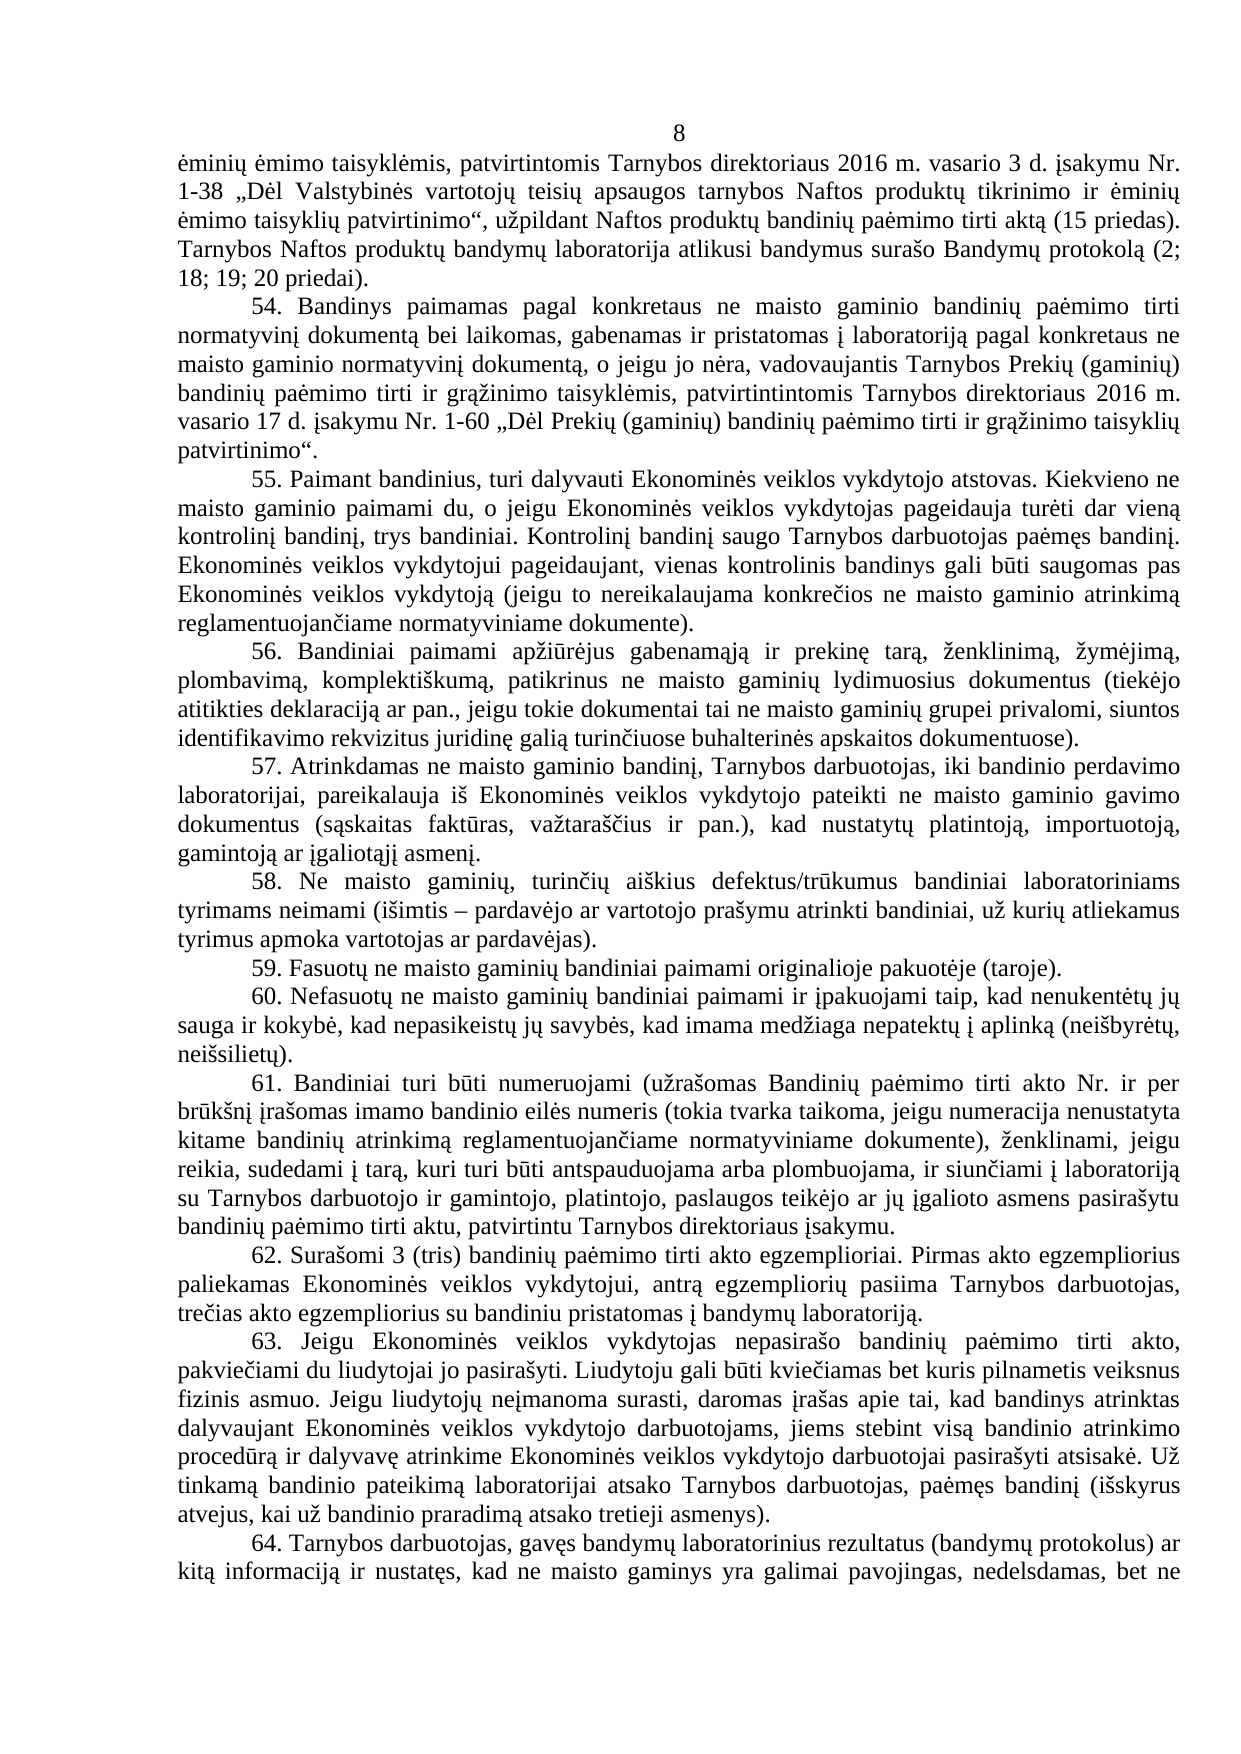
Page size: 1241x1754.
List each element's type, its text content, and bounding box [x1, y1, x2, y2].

text 60. Nefasuotų ne maisto gaminių bandiniai paimami ir įpakuojami taip, kad nenukentėtų jų sauga ir kokybė, kad nepasikeistų jų savybės, kad imama medžiaga nepatektų į aplinką (neišbyrėtų, neišsilietų). [177, 981, 1181, 1068]
text ėminių ėmimo taisyklėmis, patvirtintomis Tarnybos direktoriaus 2016 m. vasario 3 d. įsakymu Nr. 1-38 „Dėl Valstybinės vartotojų teisių apsaugos tarnybos Naftos produktų tikrinimo ir ėminių ėmimo taisyklių patvirtinimo“, užpildant Naftos produktų bandinių paėmimo tirti aktą (15 priedas). Tarnybos Naftos produktų bandymų laboratorija atlikusi bandymus surašo Bandymų protokolą (2; 18; 19; 20 priedai). [177, 148, 1181, 291]
text 54. Bandinys paimamas pagal konkretaus ne maisto gaminio bandinių paėmimo tirti normatyvinį dokumentą bei laikomas, gabenamas ir pristatomas į laboratoriją pagal konkretaus ne maisto gaminio normatyvinį dokumentą, o jeigu jo nėra, vadovaujantis Tarnybos Prekių (gaminių) bandinių paėmimo tirti ir grąžinimo taisyklėmis, patvirtintintomis Tarnybos direktoriaus 2016 m. vasario 17 d. įsakymu Nr. 1-60 „Dėl Prekių (gaminių) bandinių paėmimo tirti ir grąžinimo taisyklių patvirtinimo“. [177, 291, 1181, 464]
text 59. Fasuotų ne maisto gaminių bandiniai paimami originalioje pakuotėje (taroje). [177, 953, 1181, 981]
text 62. Surašomi 3 (tris) bandinių paėmimo tirti akto egzemplioriai. Pirmas akto egzempliorius paliekamas Ekonominės veiklos vykdytojui, antrą egzempliorių pasiima Tarnybos darbuotojas, trečias akto egzempliorius su bandiniu pristatomas į bandymų laboratoriją. [177, 1240, 1181, 1326]
text 61. Bandiniai turi būti numeruojami (užrašomas Bandinių paėmimo tirti akto Nr. ir per brūkšnį įrašomas imamo bandinio eilės numeris (tokia tvarka taikoma, jeigu numeracija nenustatyta kitame bandinių atrinkimą reglamentuojančiame normatyviniame dokumente), ženklinami, jeigu reikia, sudedami į tarą, kuri turi būti antspauduojama arba plombuojama, ir siunčiami į laboratoriją su Tarnybos darbuotojo ir gamintojo, platintojo, paslaugos teikėjo ar jų įgalioto asmens pasirašytu bandinių paėmimo tirti aktu, patvirtintu Tarnybos direktoriaus įsakymu. [177, 1068, 1181, 1240]
text 63. Jeigu Ekonominės veiklos vykdytojas nepasirašo bandinių paėmimo tirti akto, pakviečiami du liudytojai jo pasirašyti. Liudytoju gali būti kviečiamas bet kuris pilnametis veiksnus fizinis asmuo. Jeigu liudytojų neįmanoma surasti, daromas įrašas apie tai, kad bandinys atrinktas dalyvaujant Ekonominės veiklos vykdytojo darbuotojams, jiems stebint visą bandinio atrinkimo procedūrą ir dalyvavę atrinkime Ekonominės veiklos vykdytojo darbuotojai pasirašyti atsisakė. Už tinkamą bandinio pateikimą laboratorijai atsako Tarnybos darbuotojas, paėmęs bandinį (išskyrus atvejus, kai už bandinio praradimą atsako tretieji asmenys). [177, 1326, 1181, 1528]
text 64. Tarnybos darbuotojas, gavęs bandymų laboratorinius rezultatus (bandymų protokolus) ar kitą informaciją ir nustatęs, kad ne maisto gaminys yra galimai pavojingas, nedelsdamas, bet ne [177, 1528, 1181, 1585]
text 58. Ne maisto gaminių, turinčių aiškius defektus/trūkumus bandiniai laboratoriniams tyrimams neimami (išimtis – pardavėjo ar vartotojo prašymu atrinkti bandiniai, už kurių atliekamus tyrimus apmoka vartotojas ar pardavėjas). [177, 866, 1181, 953]
text 55. Paimant bandinius, turi dalyvauti Ekonominės veiklos vykdytojo atstovas. Kiekvieno ne maisto gaminio paimami du, o jeigu Ekonominės veiklos vykdytojas pageidauja turėti dar vieną kontrolinį bandinį, trys bandiniai. Kontrolinį bandinį saugo Tarnybos darbuotojas paėmęs bandinį. Ekonominės veiklos vykdytojui pageidaujant, vienas kontrolinis bandinys gali būti saugomas pas Ekonominės veiklos vykdytoją (jeigu to nereikalaujama konkrečios ne maisto gaminio atrinkimą reglamentuojančiame normatyviniame dokumente). [177, 464, 1181, 636]
text 57. Atrinkdamas ne maisto gaminio bandinį, Tarnybos darbuotojas, iki bandinio perdavimo laboratorijai, pareikalauja iš Ekonominės veiklos vykdytojo pateikti ne maisto gaminio gavimo dokumentus (sąskaitas faktūras, važtaraščius ir pan.), kad nustatytų platintoją, importuotoją, gamintoją ar įgaliotąjį asmenį. [177, 751, 1181, 866]
text 56. Bandiniai paimami apžiūrėjus gabenamąją ir prekinę tarą, ženklinimą, žymėjimą, plombavimą, komplektiškumą, patikrinus ne maisto gaminių lydimuosius dokumentus (tiekėjo atitikties deklaraciją ar pan., jeigu tokie dokumentai tai ne maisto gaminių grupei privalomi, siuntos identifikavimo rekvizitus juridinę galią turinčiuose buhalterinės apskaitos dokumentuose). [177, 636, 1181, 751]
